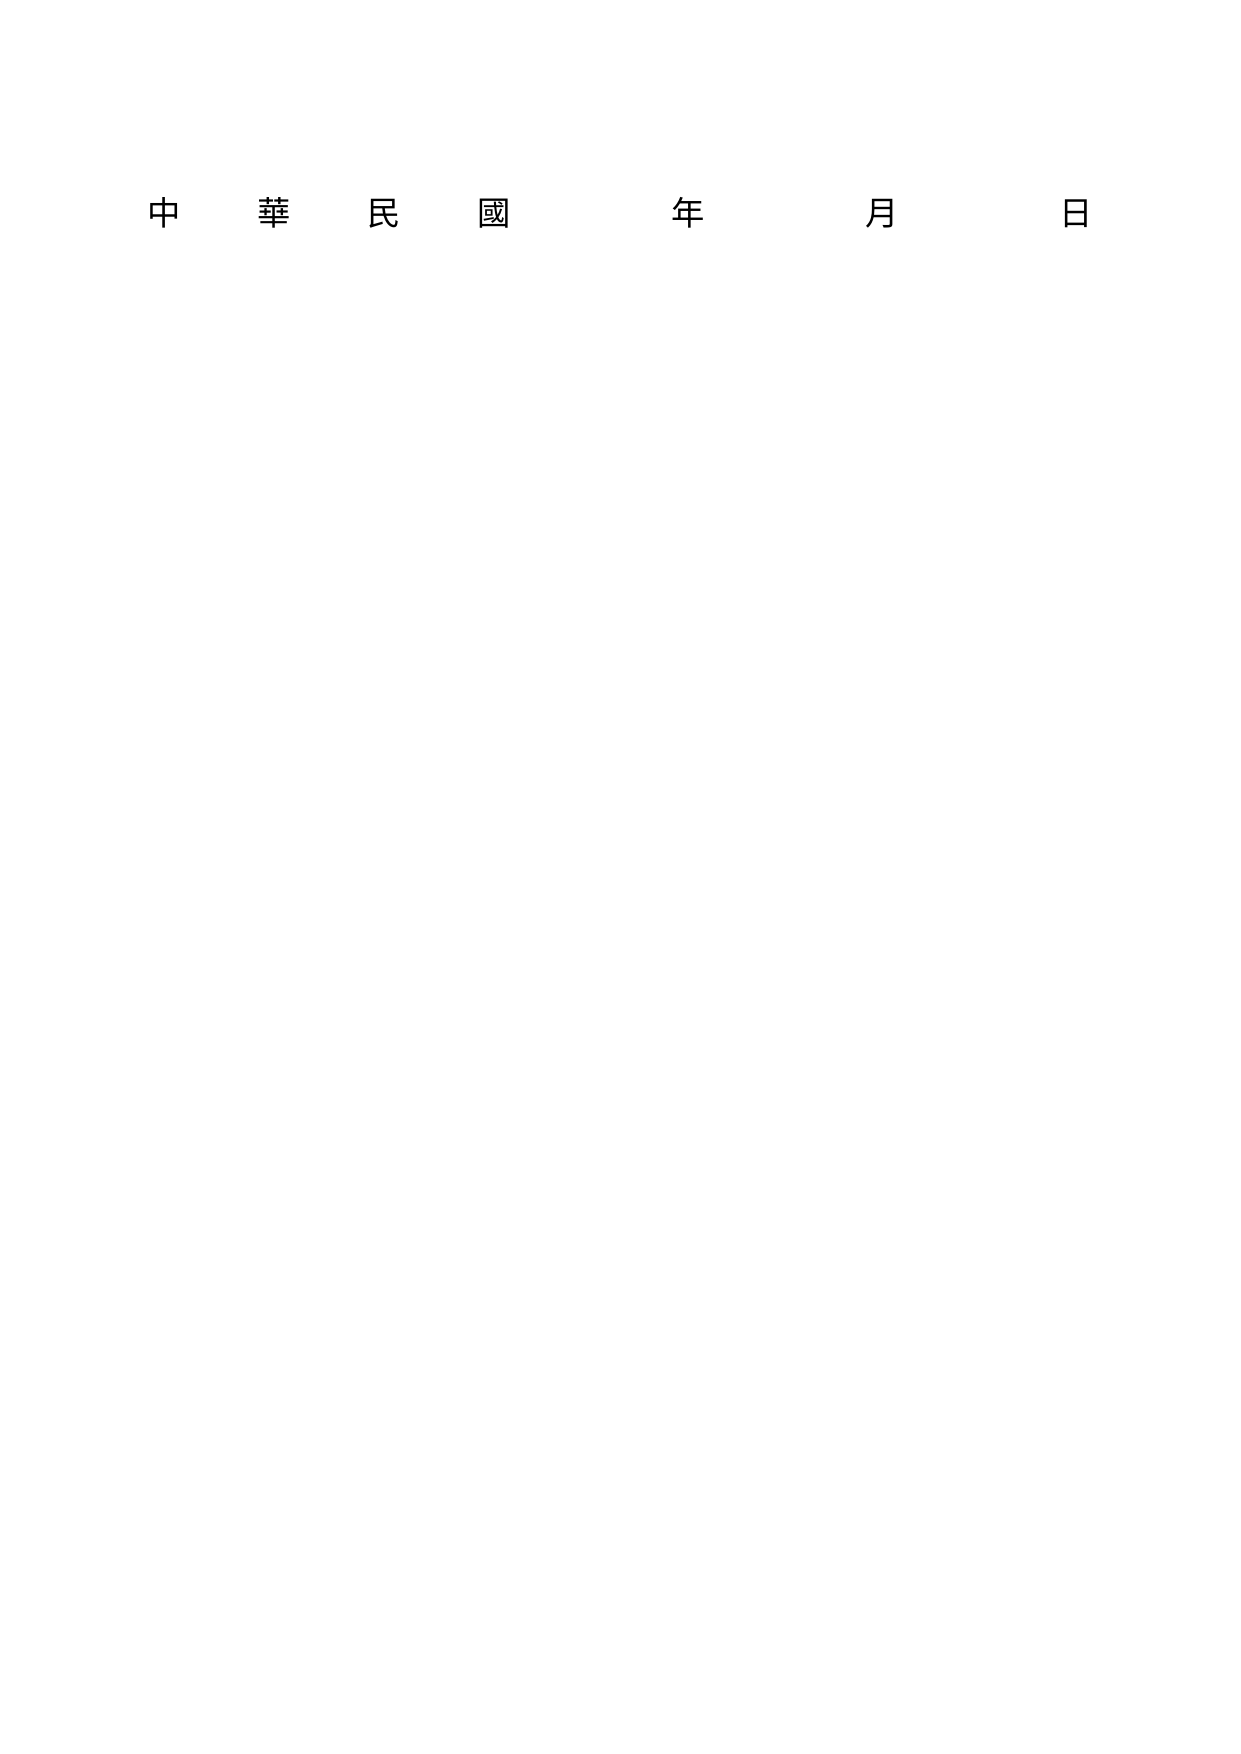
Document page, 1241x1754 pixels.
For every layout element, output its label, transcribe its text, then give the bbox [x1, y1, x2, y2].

text 中華民國 年 月 日 [148, 186, 1092, 234]
